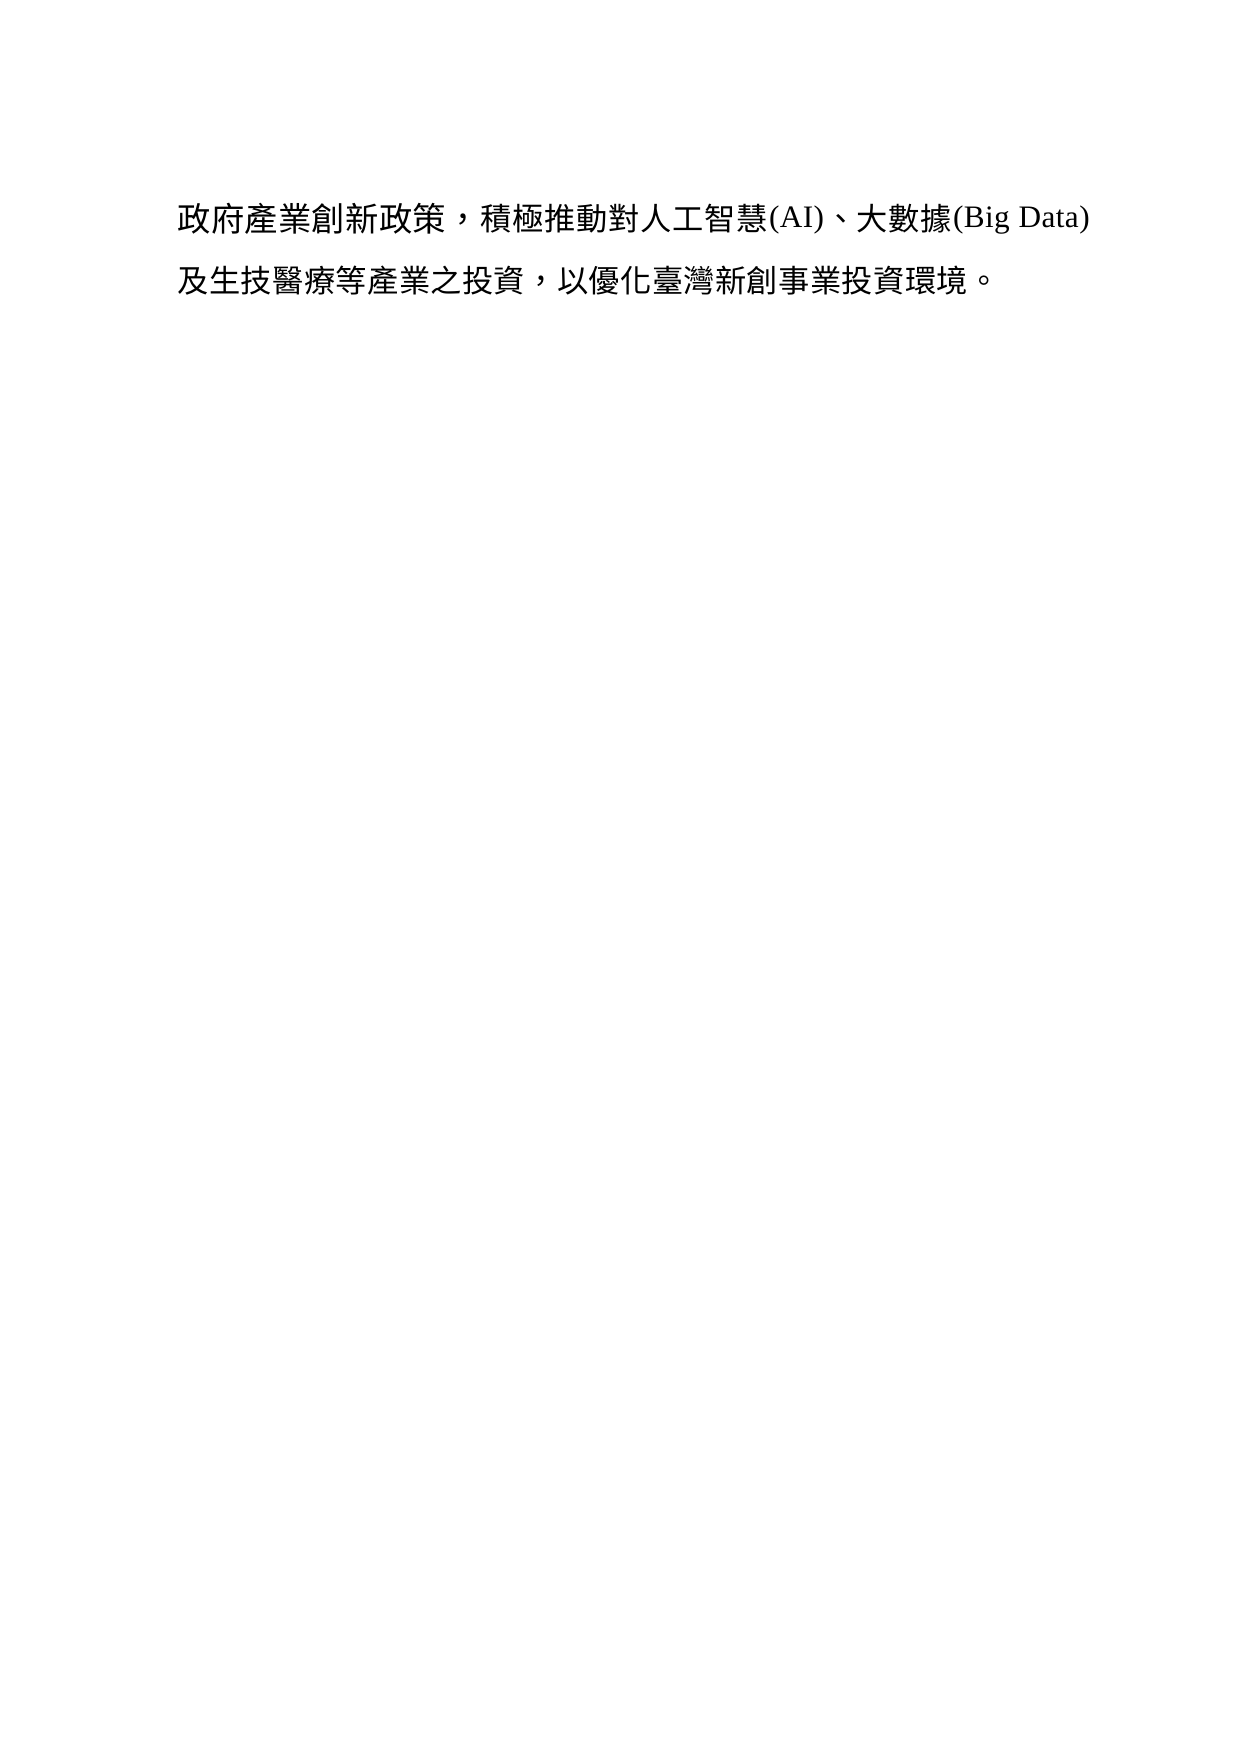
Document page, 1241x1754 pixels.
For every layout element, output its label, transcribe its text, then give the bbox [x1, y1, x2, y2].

text 政府產業創新政策，積極推動對人工智慧(AI)、大數據(Big Data)及生技醫療等產業之投資，以優化臺灣新創事業投資環境。 [177, 175, 1090, 300]
